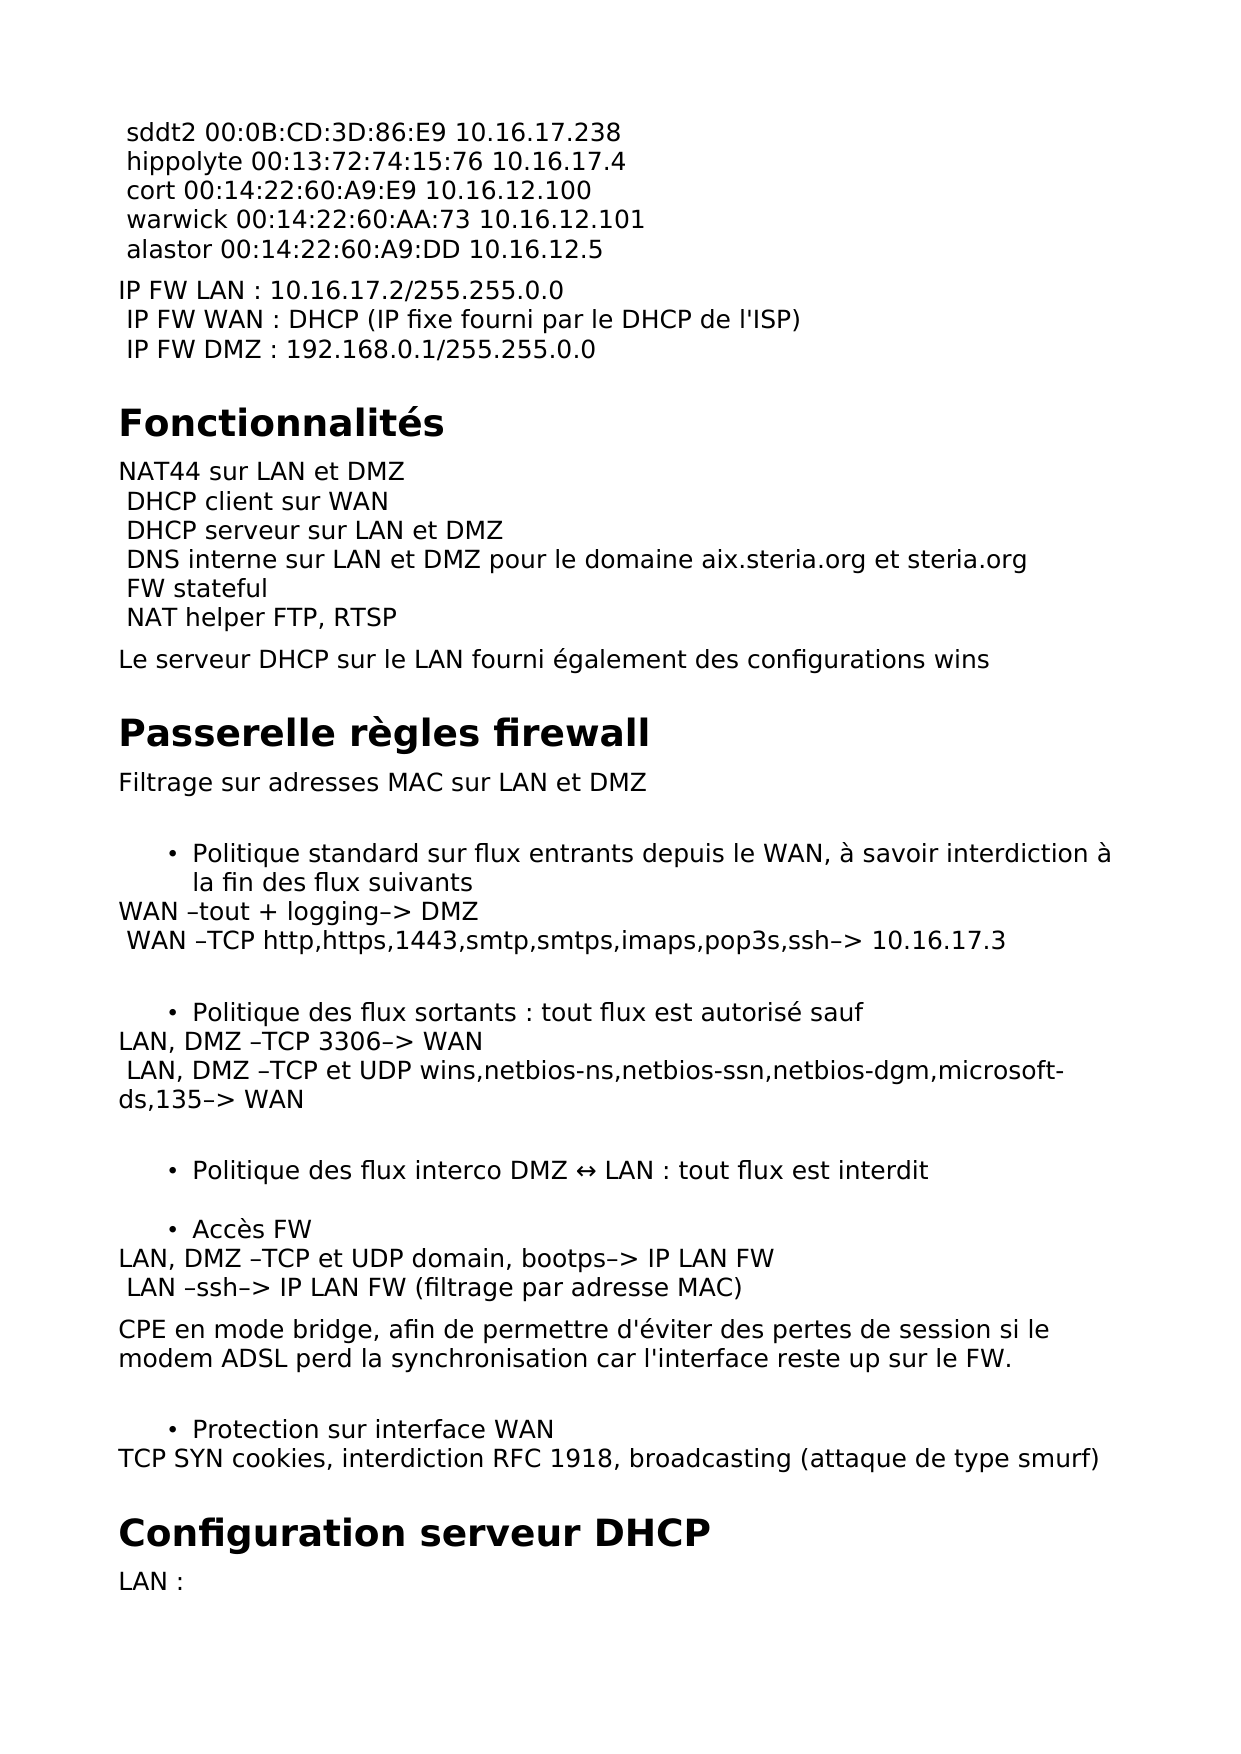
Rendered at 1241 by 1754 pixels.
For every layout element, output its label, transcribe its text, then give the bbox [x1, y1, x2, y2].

text TCP SYN cookies, interdiction RFC 1918, broadcasting (attaque de type smurf) [118, 1444, 1122, 1474]
list Politique standard sur flux entrants depuis le WAN, à savoir interdiction à la fin des flux suivants [177, 839, 1122, 897]
subtitle Passerelle règles firewall [118, 712, 1122, 755]
text LAN, DMZ –TCP et UDP domain, bootps–> IP LAN FW LAN –ssh–> IP LAN FW (filtrage par adresse MAC) [118, 1244, 1122, 1302]
list Protection sur interface WAN [177, 1415, 1122, 1444]
text Filtrage sur adresses MAC sur LAN et DMZ [118, 768, 1122, 797]
text WAN –tout + logging–> DMZ WAN –TCP http,https,1443,smtp,smtps,imaps,pop3s,ssh–> 10.16.17.3 [118, 897, 1122, 956]
text sddt2 00:0B:CD:3D:86:E9 10.16.17.238 hippolyte 00:13:72:74:15:76 10.16.17.4 cort 00:14:22:60:A9:E9 10.16.12.100 warwick 00:14:22:60:AA:73 10.16.12.101 alastor 00:14:22:60:A9:DD 10.16.12.5 [118, 118, 1122, 264]
text Le serveur DHCP sur le LAN fourni également des configurations wins [118, 645, 1122, 674]
text NAT44 sur LAN et DMZ DHCP client sur WAN DHCP serveur sur LAN et DMZ DNS interne sur LAN et DMZ pour le domaine aix.steria.org et steria.org FW stateful NAT helper FTP, RTSP [118, 458, 1122, 633]
text CPE en mode bridge, afin de permettre d'éviter des pertes de session si le modem ADSL perd la synchronisation car l'interface reste up sur le FW. [118, 1315, 1122, 1373]
subtitle Configuration serveur DHCP [118, 1511, 1122, 1555]
subtitle Fonctionnalités [118, 401, 1122, 445]
list Accès FW [177, 1215, 1122, 1244]
text LAN, DMZ –TCP 3306–> WAN LAN, DMZ –TCP et UDP wins,netbios-ns,netbios-ssn,netbios-dgm,microsoft-ds,135–> WAN [118, 1027, 1122, 1114]
text LAN : [118, 1567, 1122, 1596]
list Politique des flux interco DMZ ↔ LAN : tout flux est interdit [177, 1156, 1122, 1186]
text IP FW LAN : 10.16.17.2/255.255.0.0 IP FW WAN : DHCP (IP fixe fourni par le DHCP de l'ISP) IP FW DMZ : 192.168.0.1/255.255.0.0 [118, 276, 1122, 364]
list Politique des flux sortants : tout flux est autorisé sauf [177, 998, 1122, 1027]
